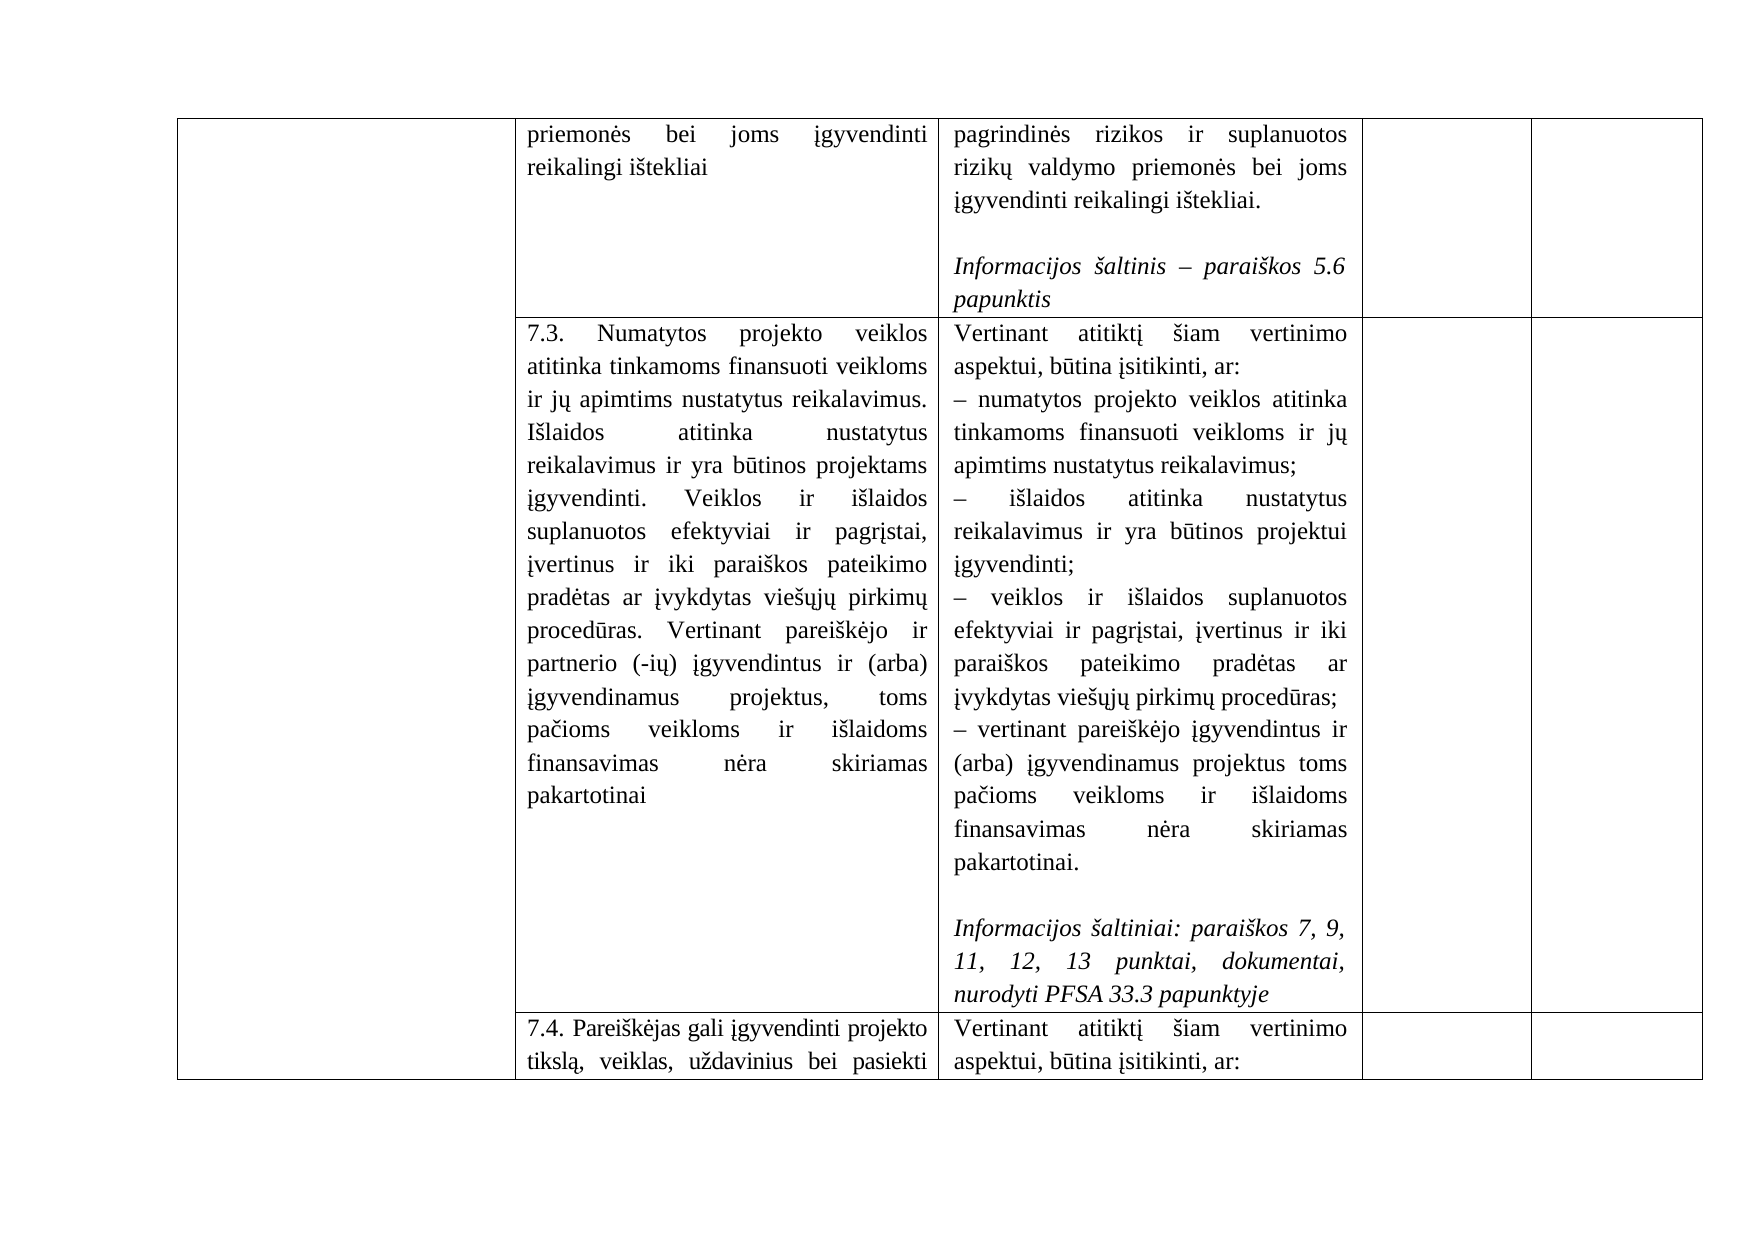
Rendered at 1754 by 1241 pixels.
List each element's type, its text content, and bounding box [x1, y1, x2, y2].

table_cell [1532, 1013, 1702, 1079]
table_cell Vertinant atitiktį šiam vertinimo aspektui, būtina įsitikinti, ar: – numatytos projekto veiklos atitinka tinkamoms finansuoti veikloms ir jų apimtims nustatytus reikalavimus; – išlaidos atitinka nustatytus reikalavimus ir yra būtinos projektui įgyvendinti; – veiklos ir išlaidos suplanuotos efektyviai ir pagrįstai, įvertinus ir iki paraiškos pateikimo pradėtas ar įvykdytas viešųjų pirkimų procedūras; – vertinant pareiškėjo įgyvendintus ir (arba) įgyvendinamus projektus toms pačioms veikloms ir išlaidoms finansavimas nėra skiriamas pakartotinai. Informacijos šaltiniai: paraiškos 7, 9, 11, 12, 13 punktai, dokumentai, nurodyti PFSA 33.3 papunktyje [939, 318, 1362, 1012]
table_cell priemonės bei joms įgyvendinti reikalingi ištekliai [516, 119, 938, 317]
table_cell pagrindinės rizikos ir suplanuotos rizikų valdymo priemonės bei joms įgyvendinti reikalingi ištekliai. Informacijos šaltinis – paraiškos 5.6 papunktis [939, 119, 1362, 317]
table_cell [1363, 119, 1531, 317]
table_cell [1532, 119, 1702, 317]
table_cell Vertinant atitiktį šiam vertinimo aspektui, būtina įsitikinti, ar: [939, 1013, 1362, 1079]
table_cell [1363, 318, 1531, 1012]
table_cell [178, 119, 515, 1079]
table_cell 7.3. Numatytos projekto veiklos atitinka tinkamoms finansuoti veikloms ir jų apimtims nustatytus reikalavimus. Išlaidos atitinka nustatytus reikalavimus ir yra būtinos projektams įgyvendinti. Veiklos ir išlaidos suplanuotos efektyviai ir pagrįstai, įvertinus ir iki paraiškos pateikimo pradėtas ar įvykdytas viešųjų pirkimų procedūras. Vertinant pareiškėjo ir partnerio (-ių) įgyvendintus ir (arba) įgyvendinamus projektus, toms pačioms veikloms ir išlaidoms finansavimas nėra skiriamas pakartotinai [516, 318, 938, 1012]
table_cell 7.4. Pareiškėjas gali įgyvendinti projekto tikslą, veiklas, uždavinius bei pasiekti [516, 1013, 938, 1079]
table_cell [1532, 318, 1702, 1012]
table_cell [1363, 1013, 1531, 1079]
